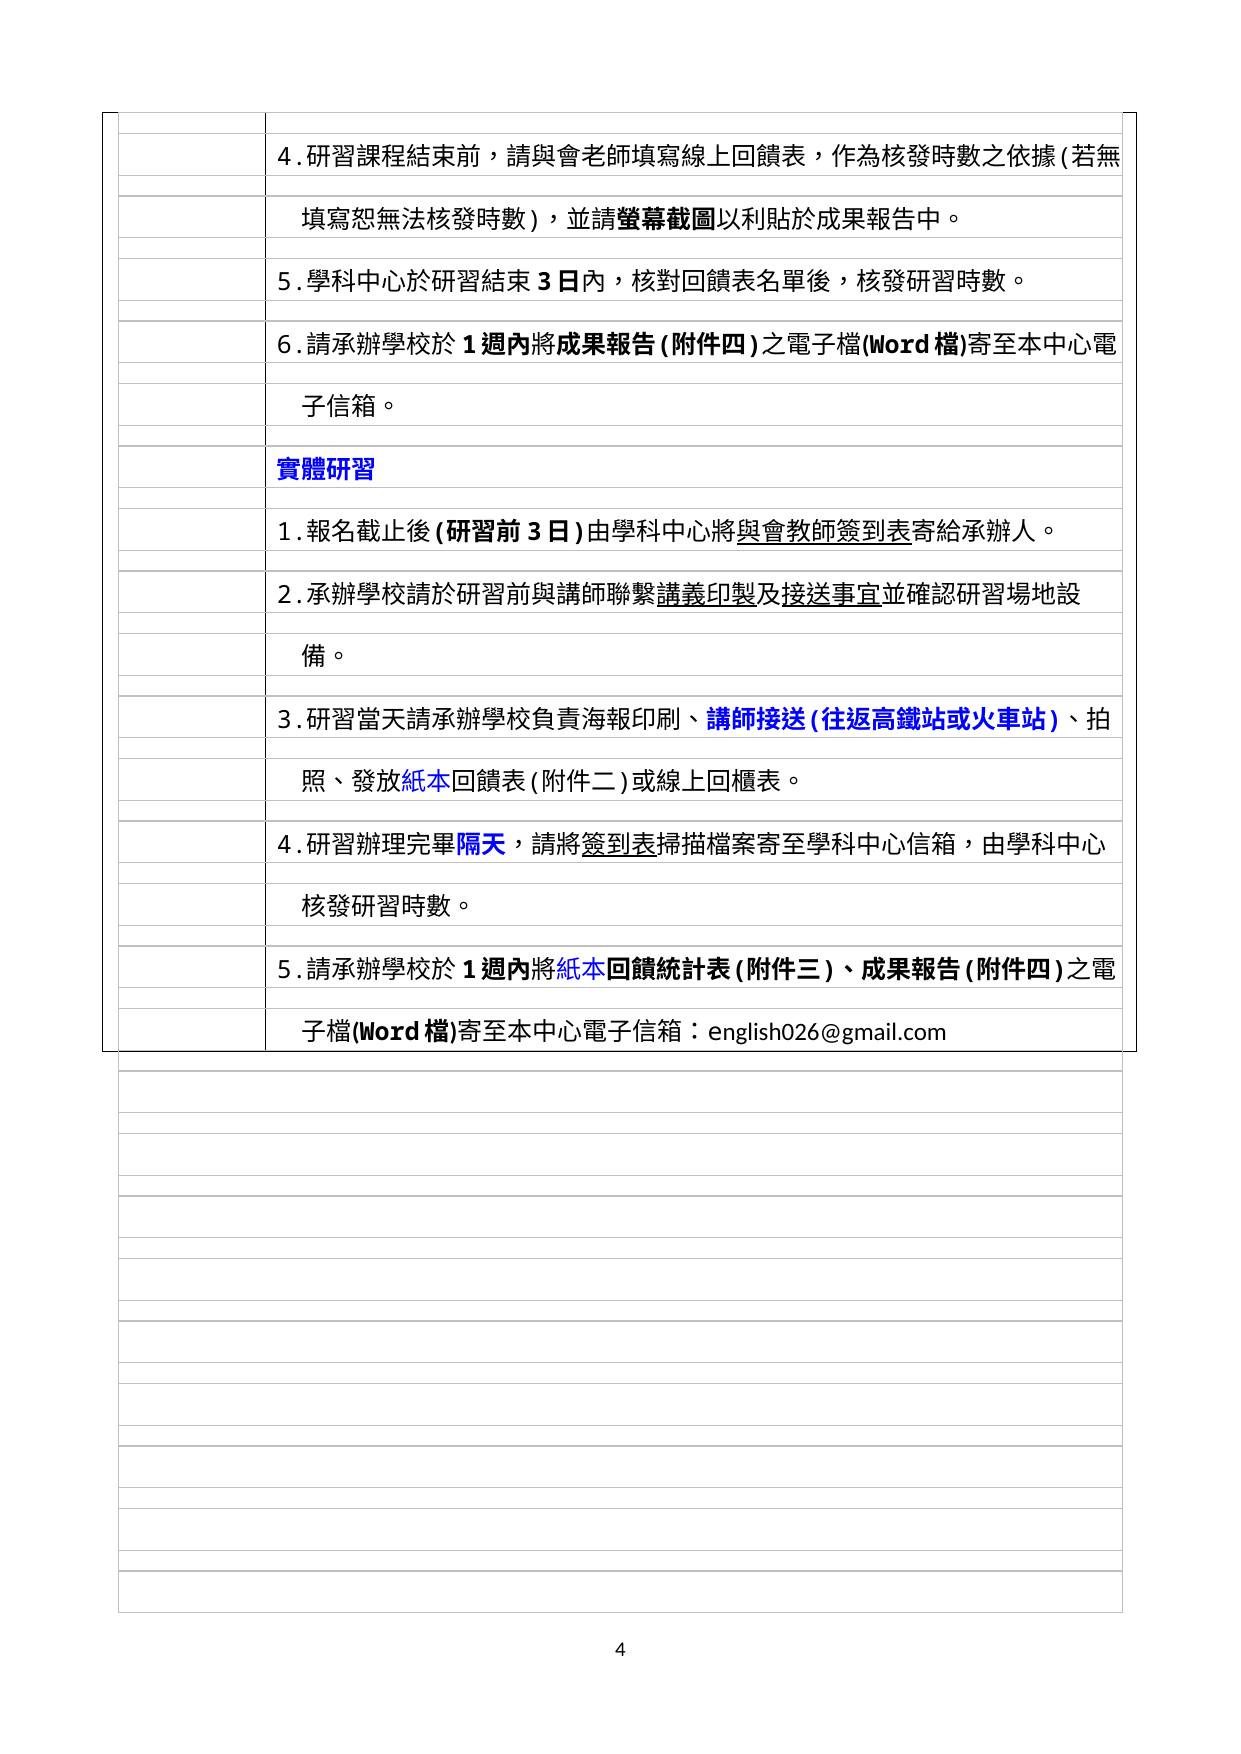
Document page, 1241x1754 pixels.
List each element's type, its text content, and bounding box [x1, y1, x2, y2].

table_cell 線上研習 1.報名截止後(研習前3日)由本中心將與會教師名單、與會教師E-mail、回饋表連結寄給承辦人。 2.承辦學校請於研習前與講師聯繫研習事宜(講授內容確認、視訊連結寄送日期等)。 3.請承辦學校使用Google Meet開設研習課程(建議使用教育版Google Meet，並能開放校外老師參加)，最遲應於研習前1日將研習連結E-mail給講師、與會老師及學科中心。 4.研習課程結束前，請與會老師填寫線上回饋表，作為核發時數之依據(若無填寫恕無法核發時數)，並請螢幕截圖以利貼於成果報告中。 5.學科中心於研習結束3日內，核對回饋表名單後，核發研習時數。 6.請承辦學校於1週內將成果報告(附件四)之電子檔(Word檔)寄至本中心電子信箱。 實體研習 1.報名截止後(研習前3日)由學科中心將與會教師簽到表寄給承辦人。 2.承辦學校請於研習前與講師聯繫講義印製及接送事宜並確認研習場地設備。 3.研習當天請承辦學校負責海報印刷、講師接送(往返高鐵站或火車站)、拍照、發放紙本回饋表(附件二)或線上回櫃表。 4.研習辦理完畢隔天，請將簽到表掃描檔案寄至學科中心信箱，由學科中心核發研習時數。 5.請承辦學校於1週內將紙本回饋統計表(附件三)、成果報告(附件四)之電子檔(Word檔)寄至本中心電子信箱：english026@gmail.com [266, 863, 1122, 883]
table_cell 研習辦理 [119, 134, 265, 175]
table_cell 研習辦理 [119, 884, 265, 925]
table_cell 研習辦理 [119, 822, 265, 862]
table_cell 研習辦理 [119, 113, 265, 133]
table_cell 研習辦理 [119, 176, 265, 195]
table_cell 線上研習 1.報名截止後(研習前3日)由本中心將與會教師名單、與會教師E-mail、回饋表連結寄給承辦人。 2.承辦學校請於研習前與講師聯繫研習事宜(講授內容確認、視訊連結寄送日期等)。 3.請承辦學校使用Google Meet開設研習課程(建議使用教育版Google Meet，並能開放校外老師參加)，最遲應於研習前1日將研習連結E-mail給講師、與會老師及學科中心。 4.研習課程結束前，請與會老師填寫線上回饋表，作為核發時數之依據(若無填寫恕無法核發時數)，並請螢幕截圖以利貼於成果報告中。 5.學科中心於研習結束3日內，核對回饋表名單後，核發研習時數。 6.請承辦學校於1週內將成果報告(附件四)之電子檔(Word檔)寄至本中心電子信箱。 實體研習 1.報名截止後(研習前3日)由學科中心將與會教師簽到表寄給承辦人。 2.承辦學校請於研習前與講師聯繫講義印製及接送事宜並確認研習場地設備。 3.研習當天請承辦學校負責海報印刷、講師接送(往返高鐵站或火車站)、拍照、發放紙本回饋表(附件二)或線上回櫃表。 4.研習辦理完畢隔天，請將簽到表掃描檔案寄至學科中心信箱，由學科中心核發研習時數。 5.請承辦學校於1週內將紙本回饋統計表(附件三)、成果報告(附件四)之電子檔(Word檔)寄至本中心電子信箱：english026@gmail.com [266, 926, 1122, 945]
table_cell 研習辦理 [103, 113, 118, 1051]
table_cell 研習辦理 [119, 551, 265, 570]
table_cell 線上研習 1.報名截止後(研習前3日)由本中心將與會教師名單、與會教師E-mail、回饋表連結寄給承辦人。 2.承辦學校請於研習前與講師聯繫研習事宜(講授內容確認、視訊連結寄送日期等)。 3.請承辦學校使用Google Meet開設研習課程(建議使用教育版Google Meet，並能開放校外老師參加)，最遲應於研習前1日將研習連結E-mail給講師、與會老師及學科中心。 4.研習課程結束前，請與會老師填寫線上回饋表，作為核發時數之依據(若無填寫恕無法核發時數)，並請螢幕截圖以利貼於成果報告中。 5.學科中心於研習結束3日內，核對回饋表名單後，核發研習時數。 6.請承辦學校於1週內將成果報告(附件四)之電子檔(Word檔)寄至本中心電子信箱。 實體研習 1.報名截止後(研習前3日)由學科中心將與會教師簽到表寄給承辦人。 2.承辦學校請於研習前與講師聯繫講義印製及接送事宜並確認研習場地設備。 3.研習當天請承辦學校負責海報印刷、講師接送(往返高鐵站或火車站)、拍照、發放紙本回饋表(附件二)或線上回櫃表。 4.研習辦理完畢隔天，請將簽到表掃描檔案寄至學科中心信箱，由學科中心核發研習時數。 5.請承辦學校於1週內將紙本回饋統計表(附件三)、成果報告(附件四)之電子檔(Word檔)寄至本中心電子信箱：english026@gmail.com [266, 884, 1122, 925]
table_cell 線上研習 1.報名截止後(研習前3日)由本中心將與會教師名單、與會教師E-mail、回饋表連結寄給承辦人。 2.承辦學校請於研習前與講師聯繫研習事宜(講授內容確認、視訊連結寄送日期等)。 3.請承辦學校使用Google Meet開設研習課程(建議使用教育版Google Meet，並能開放校外老師參加)，最遲應於研習前1日將研習連結E-mail給講師、與會老師及學科中心。 4.研習課程結束前，請與會老師填寫線上回饋表，作為核發時數之依據(若無填寫恕無法核發時數)，並請螢幕截圖以利貼於成果報告中。 5.學科中心於研習結束3日內，核對回饋表名單後，核發研習時數。 6.請承辦學校於1週內將成果報告(附件四)之電子檔(Word檔)寄至本中心電子信箱。 實體研習 1.報名截止後(研習前3日)由學科中心將與會教師簽到表寄給承辦人。 2.承辦學校請於研習前與講師聯繫講義印製及接送事宜並確認研習場地設備。 3.研習當天請承辦學校負責海報印刷、講師接送(往返高鐵站或火車站)、拍照、發放紙本回饋表(附件二)或線上回櫃表。 4.研習辦理完畢隔天，請將簽到表掃描檔案寄至學科中心信箱，由學科中心核發研習時數。 5.請承辦學校於1週內將紙本回饋統計表(附件三)、成果報告(附件四)之電子檔(Word檔)寄至本中心電子信箱：english026@gmail.com [266, 572, 1122, 612]
table_cell 研習辦理 [119, 613, 265, 633]
table_cell 線上研習 1.報名截止後(研習前3日)由本中心將與會教師名單、與會教師E-mail、回饋表連結寄給承辦人。 2.承辦學校請於研習前與講師聯繫研習事宜(講授內容確認、視訊連結寄送日期等)。 3.請承辦學校使用Google Meet開設研習課程(建議使用教育版Google Meet，並能開放校外老師參加)，最遲應於研習前1日將研習連結E-mail給講師、與會老師及學科中心。 4.研習課程結束前，請與會老師填寫線上回饋表，作為核發時數之依據(若無填寫恕無法核發時數)，並請螢幕截圖以利貼於成果報告中。 5.學科中心於研習結束3日內，核對回饋表名單後，核發研習時數。 6.請承辦學校於1週內將成果報告(附件四)之電子檔(Word檔)寄至本中心電子信箱。 實體研習 1.報名截止後(研習前3日)由學科中心將與會教師簽到表寄給承辦人。 2.承辦學校請於研習前與講師聯繫講義印製及接送事宜並確認研習場地設備。 3.研習當天請承辦學校負責海報印刷、講師接送(往返高鐵站或火車站)、拍照、發放紙本回饋表(附件二)或線上回櫃表。 4.研習辦理完畢隔天，請將簽到表掃描檔案寄至學科中心信箱，由學科中心核發研習時數。 5.請承辦學校於1週內將紙本回饋統計表(附件三)、成果報告(附件四)之電子檔(Word檔)寄至本中心電子信箱：english026@gmail.com [1123, 113, 1136, 1051]
table_cell 線上研習 1.報名截止後(研習前3日)由本中心將與會教師名單、與會教師E-mail、回饋表連結寄給承辦人。 2.承辦學校請於研習前與講師聯繫研習事宜(講授內容確認、視訊連結寄送日期等)。 3.請承辦學校使用Google Meet開設研習課程(建議使用教育版Google Meet，並能開放校外老師參加)，最遲應於研習前1日將研習連結E-mail給講師、與會老師及學科中心。 4.研習課程結束前，請與會老師填寫線上回饋表，作為核發時數之依據(若無填寫恕無法核發時數)，並請螢幕截圖以利貼於成果報告中。 5.學科中心於研習結束3日內，核對回饋表名單後，核發研習時數。 6.請承辦學校於1週內將成果報告(附件四)之電子檔(Word檔)寄至本中心電子信箱。 實體研習 1.報名截止後(研習前3日)由學科中心將與會教師簽到表寄給承辦人。 2.承辦學校請於研習前與講師聯繫講義印製及接送事宜並確認研習場地設備。 3.研習當天請承辦學校負責海報印刷、講師接送(往返高鐵站或火車站)、拍照、發放紙本回饋表(附件二)或線上回櫃表。 4.研習辦理完畢隔天，請將簽到表掃描檔案寄至學科中心信箱，由學科中心核發研習時數。 5.請承辦學校於1週內將紙本回饋統計表(附件三)、成果報告(附件四)之電子檔(Word檔)寄至本中心電子信箱：english026@gmail.com [266, 238, 1122, 258]
table_cell 研習辦理 [119, 572, 265, 612]
table_cell 研習辦理 [119, 509, 265, 550]
table_cell 線上研習 1.報名截止後(研習前3日)由本中心將與會教師名單、與會教師E-mail、回饋表連結寄給承辦人。 2.承辦學校請於研習前與講師聯繫研習事宜(講授內容確認、視訊連結寄送日期等)。 3.請承辦學校使用Google Meet開設研習課程(建議使用教育版Google Meet，並能開放校外老師參加)，最遲應於研習前1日將研習連結E-mail給講師、與會老師及學科中心。 4.研習課程結束前，請與會老師填寫線上回饋表，作為核發時數之依據(若無填寫恕無法核發時數)，並請螢幕截圖以利貼於成果報告中。 5.學科中心於研習結束3日內，核對回饋表名單後，核發研習時數。 6.請承辦學校於1週內將成果報告(附件四)之電子檔(Word檔)寄至本中心電子信箱。 實體研習 1.報名截止後(研習前3日)由學科中心將與會教師簽到表寄給承辦人。 2.承辦學校請於研習前與講師聯繫講義印製及接送事宜並確認研習場地設備。 3.研習當天請承辦學校負責海報印刷、講師接送(往返高鐵站或火車站)、拍照、發放紙本回饋表(附件二)或線上回櫃表。 4.研習辦理完畢隔天，請將簽到表掃描檔案寄至學科中心信箱，由學科中心核發研習時數。 5.請承辦學校於1週內將紙本回饋統計表(附件三)、成果報告(附件四)之電子檔(Word檔)寄至本中心電子信箱：english026@gmail.com [266, 551, 1122, 570]
table_cell 研習辦理 [119, 384, 265, 425]
table_cell 線上研習 1.報名截止後(研習前3日)由本中心將與會教師名單、與會教師E-mail、回饋表連結寄給承辦人。 2.承辦學校請於研習前與講師聯繫研習事宜(講授內容確認、視訊連結寄送日期等)。 3.請承辦學校使用Google Meet開設研習課程(建議使用教育版Google Meet，並能開放校外老師參加)，最遲應於研習前1日將研習連結E-mail給講師、與會老師及學科中心。 4.研習課程結束前，請與會老師填寫線上回饋表，作為核發時數之依據(若無填寫恕無法核發時數)，並請螢幕截圖以利貼於成果報告中。 5.學科中心於研習結束3日內，核對回饋表名單後，核發研習時數。 6.請承辦學校於1週內將成果報告(附件四)之電子檔(Word檔)寄至本中心電子信箱。 實體研習 1.報名截止後(研習前3日)由學科中心將與會教師簽到表寄給承辦人。 2.承辦學校請於研習前與講師聯繫講義印製及接送事宜並確認研習場地設備。 3.研習當天請承辦學校負責海報印刷、講師接送(往返高鐵站或火車站)、拍照、發放紙本回饋表(附件二)或線上回櫃表。 4.研習辦理完畢隔天，請將簽到表掃描檔案寄至學科中心信箱，由學科中心核發研習時數。 5.請承辦學校於1週內將紙本回饋統計表(附件三)、成果報告(附件四)之電子檔(Word檔)寄至本中心電子信箱：english026@gmail.com [266, 1009, 1122, 1050]
table_cell 研習辦理 [119, 926, 265, 945]
table_cell 線上研習 1.報名截止後(研習前3日)由本中心將與會教師名單、與會教師E-mail、回饋表連結寄給承辦人。 2.承辦學校請於研習前與講師聯繫研習事宜(講授內容確認、視訊連結寄送日期等)。 3.請承辦學校使用Google Meet開設研習課程(建議使用教育版Google Meet，並能開放校外老師參加)，最遲應於研習前1日將研習連結E-mail給講師、與會老師及學科中心。 4.研習課程結束前，請與會老師填寫線上回饋表，作為核發時數之依據(若無填寫恕無法核發時數)，並請螢幕截圖以利貼於成果報告中。 5.學科中心於研習結束3日內，核對回饋表名單後，核發研習時數。 6.請承辦學校於1週內將成果報告(附件四)之電子檔(Word檔)寄至本中心電子信箱。 實體研習 1.報名截止後(研習前3日)由學科中心將與會教師簽到表寄給承辦人。 2.承辦學校請於研習前與講師聯繫講義印製及接送事宜並確認研習場地設備。 3.研習當天請承辦學校負責海報印刷、講師接送(往返高鐵站或火車站)、拍照、發放紙本回饋表(附件二)或線上回櫃表。 4.研習辦理完畢隔天，請將簽到表掃描檔案寄至學科中心信箱，由學科中心核發研習時數。 5.請承辦學校於1週內將紙本回饋統計表(附件三)、成果報告(附件四)之電子檔(Word檔)寄至本中心電子信箱：english026@gmail.com [266, 363, 1122, 383]
table_cell 線上研習 1.報名截止後(研習前3日)由本中心將與會教師名單、與會教師E-mail、回饋表連結寄給承辦人。 2.承辦學校請於研習前與講師聯繫研習事宜(講授內容確認、視訊連結寄送日期等)。 3.請承辦學校使用Google Meet開設研習課程(建議使用教育版Google Meet，並能開放校外老師參加)，最遲應於研習前1日將研習連結E-mail給講師、與會老師及學科中心。 4.研習課程結束前，請與會老師填寫線上回饋表，作為核發時數之依據(若無填寫恕無法核發時數)，並請螢幕截圖以利貼於成果報告中。 5.學科中心於研習結束3日內，核對回饋表名單後，核發研習時數。 6.請承辦學校於1週內將成果報告(附件四)之電子檔(Word檔)寄至本中心電子信箱。 實體研習 1.報名截止後(研習前3日)由學科中心將與會教師簽到表寄給承辦人。 2.承辦學校請於研習前與講師聯繫講義印製及接送事宜並確認研習場地設備。 3.研習當天請承辦學校負責海報印刷、講師接送(往返高鐵站或火車站)、拍照、發放紙本回饋表(附件二)或線上回櫃表。 4.研習辦理完畢隔天，請將簽到表掃描檔案寄至學科中心信箱，由學科中心核發研習時數。 5.請承辦學校於1週內將紙本回饋統計表(附件三)、成果報告(附件四)之電子檔(Word檔)寄至本中心電子信箱：english026@gmail.com [266, 738, 1122, 758]
table_cell 研習辦理 [119, 197, 265, 237]
table_cell 研習辦理 [119, 738, 265, 758]
table_cell 線上研習 1.報名截止後(研習前3日)由本中心將與會教師名單、與會教師E-mail、回饋表連結寄給承辦人。 2.承辦學校請於研習前與講師聯繫研習事宜(講授內容確認、視訊連結寄送日期等)。 3.請承辦學校使用Google Meet開設研習課程(建議使用教育版Google Meet，並能開放校外老師參加)，最遲應於研習前1日將研習連結E-mail給講師、與會老師及學科中心。 4.研習課程結束前，請與會老師填寫線上回饋表，作為核發時數之依據(若無填寫恕無法核發時數)，並請螢幕截圖以利貼於成果報告中。 5.學科中心於研習結束3日內，核對回饋表名單後，核發研習時數。 6.請承辦學校於1週內將成果報告(附件四)之電子檔(Word檔)寄至本中心電子信箱。 實體研習 1.報名截止後(研習前3日)由學科中心將與會教師簽到表寄給承辦人。 2.承辦學校請於研習前與講師聯繫講義印製及接送事宜並確認研習場地設備。 3.研習當天請承辦學校負責海報印刷、講師接送(往返高鐵站或火車站)、拍照、發放紙本回饋表(附件二)或線上回櫃表。 4.研習辦理完畢隔天，請將簽到表掃描檔案寄至學科中心信箱，由學科中心核發研習時數。 5.請承辦學校於1週內將紙本回饋統計表(附件三)、成果報告(附件四)之電子檔(Word檔)寄至本中心電子信箱：english026@gmail.com [266, 426, 1122, 445]
table_cell 研習辦理 [119, 634, 265, 675]
table_cell 線上研習 1.報名截止後(研習前3日)由本中心將與會教師名單、與會教師E-mail、回饋表連結寄給承辦人。 2.承辦學校請於研習前與講師聯繫研習事宜(講授內容確認、視訊連結寄送日期等)。 3.請承辦學校使用Google Meet開設研習課程(建議使用教育版Google Meet，並能開放校外老師參加)，最遲應於研習前1日將研習連結E-mail給講師、與會老師及學科中心。 4.研習課程結束前，請與會老師填寫線上回饋表，作為核發時數之依據(若無填寫恕無法核發時數)，並請螢幕截圖以利貼於成果報告中。 5.學科中心於研習結束3日內，核對回饋表名單後，核發研習時數。 6.請承辦學校於1週內將成果報告(附件四)之電子檔(Word檔)寄至本中心電子信箱。 實體研習 1.報名截止後(研習前3日)由學科中心將與會教師簽到表寄給承辦人。 2.承辦學校請於研習前與講師聯繫講義印製及接送事宜並確認研習場地設備。 3.研習當天請承辦學校負責海報印刷、講師接送(往返高鐵站或火車站)、拍照、發放紙本回饋表(附件二)或線上回櫃表。 4.研習辦理完畢隔天，請將簽到表掃描檔案寄至學科中心信箱，由學科中心核發研習時數。 5.請承辦學校於1週內將紙本回饋統計表(附件三)、成果報告(附件四)之電子檔(Word檔)寄至本中心電子信箱：english026@gmail.com [266, 322, 1122, 362]
table_cell 線上研習 1.報名截止後(研習前3日)由本中心將與會教師名單、與會教師E-mail、回饋表連結寄給承辦人。 2.承辦學校請於研習前與講師聯繫研習事宜(講授內容確認、視訊連結寄送日期等)。 3.請承辦學校使用Google Meet開設研習課程(建議使用教育版Google Meet，並能開放校外老師參加)，最遲應於研習前1日將研習連結E-mail給講師、與會老師及學科中心。 4.研習課程結束前，請與會老師填寫線上回饋表，作為核發時數之依據(若無填寫恕無法核發時數)，並請螢幕截圖以利貼於成果報告中。 5.學科中心於研習結束3日內，核對回饋表名單後，核發研習時數。 6.請承辦學校於1週內將成果報告(附件四)之電子檔(Word檔)寄至本中心電子信箱。 實體研習 1.報名截止後(研習前3日)由學科中心將與會教師簽到表寄給承辦人。 2.承辦學校請於研習前與講師聯繫講義印製及接送事宜並確認研習場地設備。 3.研習當天請承辦學校負責海報印刷、講師接送(往返高鐵站或火車站)、拍照、發放紙本回饋表(附件二)或線上回櫃表。 4.研習辦理完畢隔天，請將簽到表掃描檔案寄至學科中心信箱，由學科中心核發研習時數。 5.請承辦學校於1週內將紙本回饋統計表(附件三)、成果報告(附件四)之電子檔(Word檔)寄至本中心電子信箱：english026@gmail.com [266, 801, 1122, 820]
table_cell 研習辦理 [119, 259, 265, 300]
table_cell 研習辦理 [119, 988, 265, 1008]
table_cell 線上研習 1.報名截止後(研習前3日)由本中心將與會教師名單、與會教師E-mail、回饋表連結寄給承辦人。 2.承辦學校請於研習前與講師聯繫研習事宜(講授內容確認、視訊連結寄送日期等)。 3.請承辦學校使用Google Meet開設研習課程(建議使用教育版Google Meet，並能開放校外老師參加)，最遲應於研習前1日將研習連結E-mail給講師、與會老師及學科中心。 4.研習課程結束前，請與會老師填寫線上回饋表，作為核發時數之依據(若無填寫恕無法核發時數)，並請螢幕截圖以利貼於成果報告中。 5.學科中心於研習結束3日內，核對回饋表名單後，核發研習時數。 6.請承辦學校於1週內將成果報告(附件四)之電子檔(Word檔)寄至本中心電子信箱。 實體研習 1.報名截止後(研習前3日)由學科中心將與會教師簽到表寄給承辦人。 2.承辦學校請於研習前與講師聯繫講義印製及接送事宜並確認研習場地設備。 3.研習當天請承辦學校負責海報印刷、講師接送(往返高鐵站或火車站)、拍照、發放紙本回饋表(附件二)或線上回櫃表。 4.研習辦理完畢隔天，請將簽到表掃描檔案寄至學科中心信箱，由學科中心核發研習時數。 5.請承辦學校於1週內將紙本回饋統計表(附件三)、成果報告(附件四)之電子檔(Word檔)寄至本中心電子信箱：english026@gmail.com [266, 113, 1122, 133]
table_cell 研習辦理 [119, 426, 265, 445]
table_cell 研習辦理 [119, 488, 265, 508]
table_cell 研習辦理 [119, 863, 265, 883]
table_cell 研習辦理 [119, 759, 265, 800]
table_cell 線上研習 1.報名截止後(研習前3日)由本中心將與會教師名單、與會教師E-mail、回饋表連結寄給承辦人。 2.承辦學校請於研習前與講師聯繫研習事宜(講授內容確認、視訊連結寄送日期等)。 3.請承辦學校使用Google Meet開設研習課程(建議使用教育版Google Meet，並能開放校外老師參加)，最遲應於研習前1日將研習連結E-mail給講師、與會老師及學科中心。 4.研習課程結束前，請與會老師填寫線上回饋表，作為核發時數之依據(若無填寫恕無法核發時數)，並請螢幕截圖以利貼於成果報告中。 5.學科中心於研習結束3日內，核對回饋表名單後，核發研習時數。 6.請承辦學校於1週內將成果報告(附件四)之電子檔(Word檔)寄至本中心電子信箱。 實體研習 1.報名截止後(研習前3日)由學科中心將與會教師簽到表寄給承辦人。 2.承辦學校請於研習前與講師聯繫講義印製及接送事宜並確認研習場地設備。 3.研習當天請承辦學校負責海報印刷、講師接送(往返高鐵站或火車站)、拍照、發放紙本回饋表(附件二)或線上回櫃表。 4.研習辦理完畢隔天，請將簽到表掃描檔案寄至學科中心信箱，由學科中心核發研習時數。 5.請承辦學校於1週內將紙本回饋統計表(附件三)、成果報告(附件四)之電子檔(Word檔)寄至本中心電子信箱：english026@gmail.com [266, 259, 1122, 300]
table_cell 線上研習 1.報名截止後(研習前3日)由本中心將與會教師名單、與會教師E-mail、回饋表連結寄給承辦人。 2.承辦學校請於研習前與講師聯繫研習事宜(講授內容確認、視訊連結寄送日期等)。 3.請承辦學校使用Google Meet開設研習課程(建議使用教育版Google Meet，並能開放校外老師參加)，最遲應於研習前1日將研習連結E-mail給講師、與會老師及學科中心。 4.研習課程結束前，請與會老師填寫線上回饋表，作為核發時數之依據(若無填寫恕無法核發時數)，並請螢幕截圖以利貼於成果報告中。 5.學科中心於研習結束3日內，核對回饋表名單後，核發研習時數。 6.請承辦學校於1週內將成果報告(附件四)之電子檔(Word檔)寄至本中心電子信箱。 實體研習 1.報名截止後(研習前3日)由學科中心將與會教師簽到表寄給承辦人。 2.承辦學校請於研習前與講師聯繫講義印製及接送事宜並確認研習場地設備。 3.研習當天請承辦學校負責海報印刷、講師接送(往返高鐵站或火車站)、拍照、發放紙本回饋表(附件二)或線上回櫃表。 4.研習辦理完畢隔天，請將簽到表掃描檔案寄至學科中心信箱，由學科中心核發研習時數。 5.請承辦學校於1週內將紙本回饋統計表(附件三)、成果報告(附件四)之電子檔(Word檔)寄至本中心電子信箱：english026@gmail.com [266, 822, 1122, 862]
table_cell 研習辦理 [119, 238, 265, 258]
table_cell 線上研習 1.報名截止後(研習前3日)由本中心將與會教師名單、與會教師E-mail、回饋表連結寄給承辦人。 2.承辦學校請於研習前與講師聯繫研習事宜(講授內容確認、視訊連結寄送日期等)。 3.請承辦學校使用Google Meet開設研習課程(建議使用教育版Google Meet，並能開放校外老師參加)，最遲應於研習前1日將研習連結E-mail給講師、與會老師及學科中心。 4.研習課程結束前，請與會老師填寫線上回饋表，作為核發時數之依據(若無填寫恕無法核發時數)，並請螢幕截圖以利貼於成果報告中。 5.學科中心於研習結束3日內，核對回饋表名單後，核發研習時數。 6.請承辦學校於1週內將成果報告(附件四)之電子檔(Word檔)寄至本中心電子信箱。 實體研習 1.報名截止後(研習前3日)由學科中心將與會教師簽到表寄給承辦人。 2.承辦學校請於研習前與講師聯繫講義印製及接送事宜並確認研習場地設備。 3.研習當天請承辦學校負責海報印刷、講師接送(往返高鐵站或火車站)、拍照、發放紙本回饋表(附件二)或線上回櫃表。 4.研習辦理完畢隔天，請將簽到表掃描檔案寄至學科中心信箱，由學科中心核發研習時數。 5.請承辦學校於1週內將紙本回饋統計表(附件三)、成果報告(附件四)之電子檔(Word檔)寄至本中心電子信箱：english026@gmail.com [266, 613, 1122, 633]
table_cell 研習辦理 [119, 947, 265, 987]
table_cell 研習辦理 [119, 697, 265, 737]
table_cell 研習辦理 [119, 676, 265, 695]
table_cell 線上研習 1.報名截止後(研習前3日)由本中心將與會教師名單、與會教師E-mail、回饋表連結寄給承辦人。 2.承辦學校請於研習前與講師聯繫研習事宜(講授內容確認、視訊連結寄送日期等)。 3.請承辦學校使用Google Meet開設研習課程(建議使用教育版Google Meet，並能開放校外老師參加)，最遲應於研習前1日將研習連結E-mail給講師、與會老師及學科中心。 4.研習課程結束前，請與會老師填寫線上回饋表，作為核發時數之依據(若無填寫恕無法核發時數)，並請螢幕截圖以利貼於成果報告中。 5.學科中心於研習結束3日內，核對回饋表名單後，核發研習時數。 6.請承辦學校於1週內將成果報告(附件四)之電子檔(Word檔)寄至本中心電子信箱。 實體研習 1.報名截止後(研習前3日)由學科中心將與會教師簽到表寄給承辦人。 2.承辦學校請於研習前與講師聯繫講義印製及接送事宜並確認研習場地設備。 3.研習當天請承辦學校負責海報印刷、講師接送(往返高鐵站或火車站)、拍照、發放紙本回饋表(附件二)或線上回櫃表。 4.研習辦理完畢隔天，請將簽到表掃描檔案寄至學科中心信箱，由學科中心核發研習時數。 5.請承辦學校於1週內將紙本回饋統計表(附件三)、成果報告(附件四)之電子檔(Word檔)寄至本中心電子信箱：english026@gmail.com [266, 759, 1122, 800]
table_cell 線上研習 1.報名截止後(研習前3日)由本中心將與會教師名單、與會教師E-mail、回饋表連結寄給承辦人。 2.承辦學校請於研習前與講師聯繫研習事宜(講授內容確認、視訊連結寄送日期等)。 3.請承辦學校使用Google Meet開設研習課程(建議使用教育版Google Meet，並能開放校外老師參加)，最遲應於研習前1日將研習連結E-mail給講師、與會老師及學科中心。 4.研習課程結束前，請與會老師填寫線上回饋表，作為核發時數之依據(若無填寫恕無法核發時數)，並請螢幕截圖以利貼於成果報告中。 5.學科中心於研習結束3日內，核對回饋表名單後，核發研習時數。 6.請承辦學校於1週內將成果報告(附件四)之電子檔(Word檔)寄至本中心電子信箱。 實體研習 1.報名截止後(研習前3日)由學科中心將與會教師簽到表寄給承辦人。 2.承辦學校請於研習前與講師聯繫講義印製及接送事宜並確認研習場地設備。 3.研習當天請承辦學校負責海報印刷、講師接送(往返高鐵站或火車站)、拍照、發放紙本回饋表(附件二)或線上回櫃表。 4.研習辦理完畢隔天，請將簽到表掃描檔案寄至學科中心信箱，由學科中心核發研習時數。 5.請承辦學校於1週內將紙本回饋統計表(附件三)、成果報告(附件四)之電子檔(Word檔)寄至本中心電子信箱：english026@gmail.com [266, 176, 1122, 195]
table_cell 線上研習 1.報名截止後(研習前3日)由本中心將與會教師名單、與會教師E-mail、回饋表連結寄給承辦人。 2.承辦學校請於研習前與講師聯繫研習事宜(講授內容確認、視訊連結寄送日期等)。 3.請承辦學校使用Google Meet開設研習課程(建議使用教育版Google Meet，並能開放校外老師參加)，最遲應於研習前1日將研習連結E-mail給講師、與會老師及學科中心。 4.研習課程結束前，請與會老師填寫線上回饋表，作為核發時數之依據(若無填寫恕無法核發時數)，並請螢幕截圖以利貼於成果報告中。 5.學科中心於研習結束3日內，核對回饋表名單後，核發研習時數。 6.請承辦學校於1週內將成果報告(附件四)之電子檔(Word檔)寄至本中心電子信箱。 實體研習 1.報名截止後(研習前3日)由學科中心將與會教師簽到表寄給承辦人。 2.承辦學校請於研習前與講師聯繫講義印製及接送事宜並確認研習場地設備。 3.研習當天請承辦學校負責海報印刷、講師接送(往返高鐵站或火車站)、拍照、發放紙本回饋表(附件二)或線上回櫃表。 4.研習辦理完畢隔天，請將簽到表掃描檔案寄至學科中心信箱，由學科中心核發研習時數。 5.請承辦學校於1週內將紙本回饋統計表(附件三)、成果報告(附件四)之電子檔(Word檔)寄至本中心電子信箱：english026@gmail.com [266, 947, 1122, 987]
table_cell 線上研習 1.報名截止後(研習前3日)由本中心將與會教師名單、與會教師E-mail、回饋表連結寄給承辦人。 2.承辦學校請於研習前與講師聯繫研習事宜(講授內容確認、視訊連結寄送日期等)。 3.請承辦學校使用Google Meet開設研習課程(建議使用教育版Google Meet，並能開放校外老師參加)，最遲應於研習前1日將研習連結E-mail給講師、與會老師及學科中心。 4.研習課程結束前，請與會老師填寫線上回饋表，作為核發時數之依據(若無填寫恕無法核發時數)，並請螢幕截圖以利貼於成果報告中。 5.學科中心於研習結束3日內，核對回饋表名單後，核發研習時數。 6.請承辦學校於1週內將成果報告(附件四)之電子檔(Word檔)寄至本中心電子信箱。 實體研習 1.報名截止後(研習前3日)由學科中心將與會教師簽到表寄給承辦人。 2.承辦學校請於研習前與講師聯繫講義印製及接送事宜並確認研習場地設備。 3.研習當天請承辦學校負責海報印刷、講師接送(往返高鐵站或火車站)、拍照、發放紙本回饋表(附件二)或線上回櫃表。 4.研習辦理完畢隔天，請將簽到表掃描檔案寄至學科中心信箱，由學科中心核發研習時數。 5.請承辦學校於1週內將紙本回饋統計表(附件三)、成果報告(附件四)之電子檔(Word檔)寄至本中心電子信箱：english026@gmail.com [266, 197, 1122, 237]
table_cell 研習辦理 [119, 301, 265, 320]
table_cell 線上研習 1.報名截止後(研習前3日)由本中心將與會教師名單、與會教師E-mail、回饋表連結寄給承辦人。 2.承辦學校請於研習前與講師聯繫研習事宜(講授內容確認、視訊連結寄送日期等)。 3.請承辦學校使用Google Meet開設研習課程(建議使用教育版Google Meet，並能開放校外老師參加)，最遲應於研習前1日將研習連結E-mail給講師、與會老師及學科中心。 4.研習課程結束前，請與會老師填寫線上回饋表，作為核發時數之依據(若無填寫恕無法核發時數)，並請螢幕截圖以利貼於成果報告中。 5.學科中心於研習結束3日內，核對回饋表名單後，核發研習時數。 6.請承辦學校於1週內將成果報告(附件四)之電子檔(Word檔)寄至本中心電子信箱。 實體研習 1.報名截止後(研習前3日)由學科中心將與會教師簽到表寄給承辦人。 2.承辦學校請於研習前與講師聯繫講義印製及接送事宜並確認研習場地設備。 3.研習當天請承辦學校負責海報印刷、講師接送(往返高鐵站或火車站)、拍照、發放紙本回饋表(附件二)或線上回櫃表。 4.研習辦理完畢隔天，請將簽到表掃描檔案寄至學科中心信箱，由學科中心核發研習時數。 5.請承辦學校於1週內將紙本回饋統計表(附件三)、成果報告(附件四)之電子檔(Word檔)寄至本中心電子信箱：english026@gmail.com [266, 447, 1122, 487]
table_cell 線上研習 1.報名截止後(研習前3日)由本中心將與會教師名單、與會教師E-mail、回饋表連結寄給承辦人。 2.承辦學校請於研習前與講師聯繫研習事宜(講授內容確認、視訊連結寄送日期等)。 3.請承辦學校使用Google Meet開設研習課程(建議使用教育版Google Meet，並能開放校外老師參加)，最遲應於研習前1日將研習連結E-mail給講師、與會老師及學科中心。 4.研習課程結束前，請與會老師填寫線上回饋表，作為核發時數之依據(若無填寫恕無法核發時數)，並請螢幕截圖以利貼於成果報告中。 5.學科中心於研習結束3日內，核對回饋表名單後，核發研習時數。 6.請承辦學校於1週內將成果報告(附件四)之電子檔(Word檔)寄至本中心電子信箱。 實體研習 1.報名截止後(研習前3日)由學科中心將與會教師簽到表寄給承辦人。 2.承辦學校請於研習前與講師聯繫講義印製及接送事宜並確認研習場地設備。 3.研習當天請承辦學校負責海報印刷、講師接送(往返高鐵站或火車站)、拍照、發放紙本回饋表(附件二)或線上回櫃表。 4.研習辦理完畢隔天，請將簽到表掃描檔案寄至學科中心信箱，由學科中心核發研習時數。 5.請承辦學校於1週內將紙本回饋統計表(附件三)、成果報告(附件四)之電子檔(Word檔)寄至本中心電子信箱：english026@gmail.com [266, 488, 1122, 508]
table_cell 研習辦理 [119, 801, 265, 820]
table_cell 線上研習 1.報名截止後(研習前3日)由本中心將與會教師名單、與會教師E-mail、回饋表連結寄給承辦人。 2.承辦學校請於研習前與講師聯繫研習事宜(講授內容確認、視訊連結寄送日期等)。 3.請承辦學校使用Google Meet開設研習課程(建議使用教育版Google Meet，並能開放校外老師參加)，最遲應於研習前1日將研習連結E-mail給講師、與會老師及學科中心。 4.研習課程結束前，請與會老師填寫線上回饋表，作為核發時數之依據(若無填寫恕無法核發時數)，並請螢幕截圖以利貼於成果報告中。 5.學科中心於研習結束3日內，核對回饋表名單後，核發研習時數。 6.請承辦學校於1週內將成果報告(附件四)之電子檔(Word檔)寄至本中心電子信箱。 實體研習 1.報名截止後(研習前3日)由學科中心將與會教師簽到表寄給承辦人。 2.承辦學校請於研習前與講師聯繫講義印製及接送事宜並確認研習場地設備。 3.研習當天請承辦學校負責海報印刷、講師接送(往返高鐵站或火車站)、拍照、發放紙本回饋表(附件二)或線上回櫃表。 4.研習辦理完畢隔天，請將簽到表掃描檔案寄至學科中心信箱，由學科中心核發研習時數。 5.請承辦學校於1週內將紙本回饋統計表(附件三)、成果報告(附件四)之電子檔(Word檔)寄至本中心電子信箱：english026@gmail.com [266, 988, 1122, 1008]
table_cell 研習辦理 [119, 1009, 265, 1050]
table_cell 線上研習 1.報名截止後(研習前3日)由本中心將與會教師名單、與會教師E-mail、回饋表連結寄給承辦人。 2.承辦學校請於研習前與講師聯繫研習事宜(講授內容確認、視訊連結寄送日期等)。 3.請承辦學校使用Google Meet開設研習課程(建議使用教育版Google Meet，並能開放校外老師參加)，最遲應於研習前1日將研習連結E-mail給講師、與會老師及學科中心。 4.研習課程結束前，請與會老師填寫線上回饋表，作為核發時數之依據(若無填寫恕無法核發時數)，並請螢幕截圖以利貼於成果報告中。 5.學科中心於研習結束3日內，核對回饋表名單後，核發研習時數。 6.請承辦學校於1週內將成果報告(附件四)之電子檔(Word檔)寄至本中心電子信箱。 實體研習 1.報名截止後(研習前3日)由學科中心將與會教師簽到表寄給承辦人。 2.承辦學校請於研習前與講師聯繫講義印製及接送事宜並確認研習場地設備。 3.研習當天請承辦學校負責海報印刷、講師接送(往返高鐵站或火車站)、拍照、發放紙本回饋表(附件二)或線上回櫃表。 4.研習辦理完畢隔天，請將簽到表掃描檔案寄至學科中心信箱，由學科中心核發研習時數。 5.請承辦學校於1週內將紙本回饋統計表(附件三)、成果報告(附件四)之電子檔(Word檔)寄至本中心電子信箱：english026@gmail.com [266, 634, 1122, 675]
table_cell 研習辦理 [119, 322, 265, 362]
table_cell 線上研習 1.報名截止後(研習前3日)由本中心將與會教師名單、與會教師E-mail、回饋表連結寄給承辦人。 2.承辦學校請於研習前與講師聯繫研習事宜(講授內容確認、視訊連結寄送日期等)。 3.請承辦學校使用Google Meet開設研習課程(建議使用教育版Google Meet，並能開放校外老師參加)，最遲應於研習前1日將研習連結E-mail給講師、與會老師及學科中心。 4.研習課程結束前，請與會老師填寫線上回饋表，作為核發時數之依據(若無填寫恕無法核發時數)，並請螢幕截圖以利貼於成果報告中。 5.學科中心於研習結束3日內，核對回饋表名單後，核發研習時數。 6.請承辦學校於1週內將成果報告(附件四)之電子檔(Word檔)寄至本中心電子信箱。 實體研習 1.報名截止後(研習前3日)由學科中心將與會教師簽到表寄給承辦人。 2.承辦學校請於研習前與講師聯繫講義印製及接送事宜並確認研習場地設備。 3.研習當天請承辦學校負責海報印刷、講師接送(往返高鐵站或火車站)、拍照、發放紙本回饋表(附件二)或線上回櫃表。 4.研習辦理完畢隔天，請將簽到表掃描檔案寄至學科中心信箱，由學科中心核發研習時數。 5.請承辦學校於1週內將紙本回饋統計表(附件三)、成果報告(附件四)之電子檔(Word檔)寄至本中心電子信箱：english026@gmail.com [266, 301, 1122, 320]
table_cell 線上研習 1.報名截止後(研習前3日)由本中心將與會教師名單、與會教師E-mail、回饋表連結寄給承辦人。 2.承辦學校請於研習前與講師聯繫研習事宜(講授內容確認、視訊連結寄送日期等)。 3.請承辦學校使用Google Meet開設研習課程(建議使用教育版Google Meet，並能開放校外老師參加)，最遲應於研習前1日將研習連結E-mail給講師、與會老師及學科中心。 4.研習課程結束前，請與會老師填寫線上回饋表，作為核發時數之依據(若無填寫恕無法核發時數)，並請螢幕截圖以利貼於成果報告中。 5.學科中心於研習結束3日內，核對回饋表名單後，核發研習時數。 6.請承辦學校於1週內將成果報告(附件四)之電子檔(Word檔)寄至本中心電子信箱。 實體研習 1.報名截止後(研習前3日)由學科中心將與會教師簽到表寄給承辦人。 2.承辦學校請於研習前與講師聯繫講義印製及接送事宜並確認研習場地設備。 3.研習當天請承辦學校負責海報印刷、講師接送(往返高鐵站或火車站)、拍照、發放紙本回饋表(附件二)或線上回櫃表。 4.研習辦理完畢隔天，請將簽到表掃描檔案寄至學科中心信箱，由學科中心核發研習時數。 5.請承辦學校於1週內將紙本回饋統計表(附件三)、成果報告(附件四)之電子檔(Word檔)寄至本中心電子信箱：english026@gmail.com [266, 384, 1122, 425]
table_cell 線上研習 1.報名截止後(研習前3日)由本中心將與會教師名單、與會教師E-mail、回饋表連結寄給承辦人。 2.承辦學校請於研習前與講師聯繫研習事宜(講授內容確認、視訊連結寄送日期等)。 3.請承辦學校使用Google Meet開設研習課程(建議使用教育版Google Meet，並能開放校外老師參加)，最遲應於研習前1日將研習連結E-mail給講師、與會老師及學科中心。 4.研習課程結束前，請與會老師填寫線上回饋表，作為核發時數之依據(若無填寫恕無法核發時數)，並請螢幕截圖以利貼於成果報告中。 5.學科中心於研習結束3日內，核對回饋表名單後，核發研習時數。 6.請承辦學校於1週內將成果報告(附件四)之電子檔(Word檔)寄至本中心電子信箱。 實體研習 1.報名截止後(研習前3日)由學科中心將與會教師簽到表寄給承辦人。 2.承辦學校請於研習前與講師聯繫講義印製及接送事宜並確認研習場地設備。 3.研習當天請承辦學校負責海報印刷、講師接送(往返高鐵站或火車站)、拍照、發放紙本回饋表(附件二)或線上回櫃表。 4.研習辦理完畢隔天，請將簽到表掃描檔案寄至學科中心信箱，由學科中心核發研習時數。 5.請承辦學校於1週內將紙本回饋統計表(附件三)、成果報告(附件四)之電子檔(Word檔)寄至本中心電子信箱：english026@gmail.com [266, 697, 1122, 737]
table_cell 線上研習 1.報名截止後(研習前3日)由本中心將與會教師名單、與會教師E-mail、回饋表連結寄給承辦人。 2.承辦學校請於研習前與講師聯繫研習事宜(講授內容確認、視訊連結寄送日期等)。 3.請承辦學校使用Google Meet開設研習課程(建議使用教育版Google Meet，並能開放校外老師參加)，最遲應於研習前1日將研習連結E-mail給講師、與會老師及學科中心。 4.研習課程結束前，請與會老師填寫線上回饋表，作為核發時數之依據(若無填寫恕無法核發時數)，並請螢幕截圖以利貼於成果報告中。 5.學科中心於研習結束3日內，核對回饋表名單後，核發研習時數。 6.請承辦學校於1週內將成果報告(附件四)之電子檔(Word檔)寄至本中心電子信箱。 實體研習 1.報名截止後(研習前3日)由學科中心將與會教師簽到表寄給承辦人。 2.承辦學校請於研習前與講師聯繫講義印製及接送事宜並確認研習場地設備。 3.研習當天請承辦學校負責海報印刷、講師接送(往返高鐵站或火車站)、拍照、發放紙本回饋表(附件二)或線上回櫃表。 4.研習辦理完畢隔天，請將簽到表掃描檔案寄至學科中心信箱，由學科中心核發研習時數。 5.請承辦學校於1週內將紙本回饋統計表(附件三)、成果報告(附件四)之電子檔(Word檔)寄至本中心電子信箱：english026@gmail.com [266, 509, 1122, 550]
table_cell 線上研習 1.報名截止後(研習前3日)由本中心將與會教師名單、與會教師E-mail、回饋表連結寄給承辦人。 2.承辦學校請於研習前與講師聯繫研習事宜(講授內容確認、視訊連結寄送日期等)。 3.請承辦學校使用Google Meet開設研習課程(建議使用教育版Google Meet，並能開放校外老師參加)，最遲應於研習前1日將研習連結E-mail給講師、與會老師及學科中心。 4.研習課程結束前，請與會老師填寫線上回饋表，作為核發時數之依據(若無填寫恕無法核發時數)，並請螢幕截圖以利貼於成果報告中。 5.學科中心於研習結束3日內，核對回饋表名單後，核發研習時數。 6.請承辦學校於1週內將成果報告(附件四)之電子檔(Word檔)寄至本中心電子信箱。 實體研習 1.報名截止後(研習前3日)由學科中心將與會教師簽到表寄給承辦人。 2.承辦學校請於研習前與講師聯繫講義印製及接送事宜並確認研習場地設備。 3.研習當天請承辦學校負責海報印刷、講師接送(往返高鐵站或火車站)、拍照、發放紙本回饋表(附件二)或線上回櫃表。 4.研習辦理完畢隔天，請將簽到表掃描檔案寄至學科中心信箱，由學科中心核發研習時數。 5.請承辦學校於1週內將紙本回饋統計表(附件三)、成果報告(附件四)之電子檔(Word檔)寄至本中心電子信箱：english026@gmail.com [266, 676, 1122, 695]
table_cell 線上研習 1.報名截止後(研習前3日)由本中心將與會教師名單、與會教師E-mail、回饋表連結寄給承辦人。 2.承辦學校請於研習前與講師聯繫研習事宜(講授內容確認、視訊連結寄送日期等)。 3.請承辦學校使用Google Meet開設研習課程(建議使用教育版Google Meet，並能開放校外老師參加)，最遲應於研習前1日將研習連結E-mail給講師、與會老師及學科中心。 4.研習課程結束前，請與會老師填寫線上回饋表，作為核發時數之依據(若無填寫恕無法核發時數)，並請螢幕截圖以利貼於成果報告中。 5.學科中心於研習結束3日內，核對回饋表名單後，核發研習時數。 6.請承辦學校於1週內將成果報告(附件四)之電子檔(Word檔)寄至本中心電子信箱。 實體研習 1.報名截止後(研習前3日)由學科中心將與會教師簽到表寄給承辦人。 2.承辦學校請於研習前與講師聯繫講義印製及接送事宜並確認研習場地設備。 3.研習當天請承辦學校負責海報印刷、講師接送(往返高鐵站或火車站)、拍照、發放紙本回饋表(附件二)或線上回櫃表。 4.研習辦理完畢隔天，請將簽到表掃描檔案寄至學科中心信箱，由學科中心核發研習時數。 5.請承辦學校於1週內將紙本回饋統計表(附件三)、成果報告(附件四)之電子檔(Word檔)寄至本中心電子信箱：english026@gmail.com [266, 134, 1122, 175]
table_cell 研習辦理 [119, 363, 265, 383]
table_cell 研習辦理 [119, 447, 265, 487]
